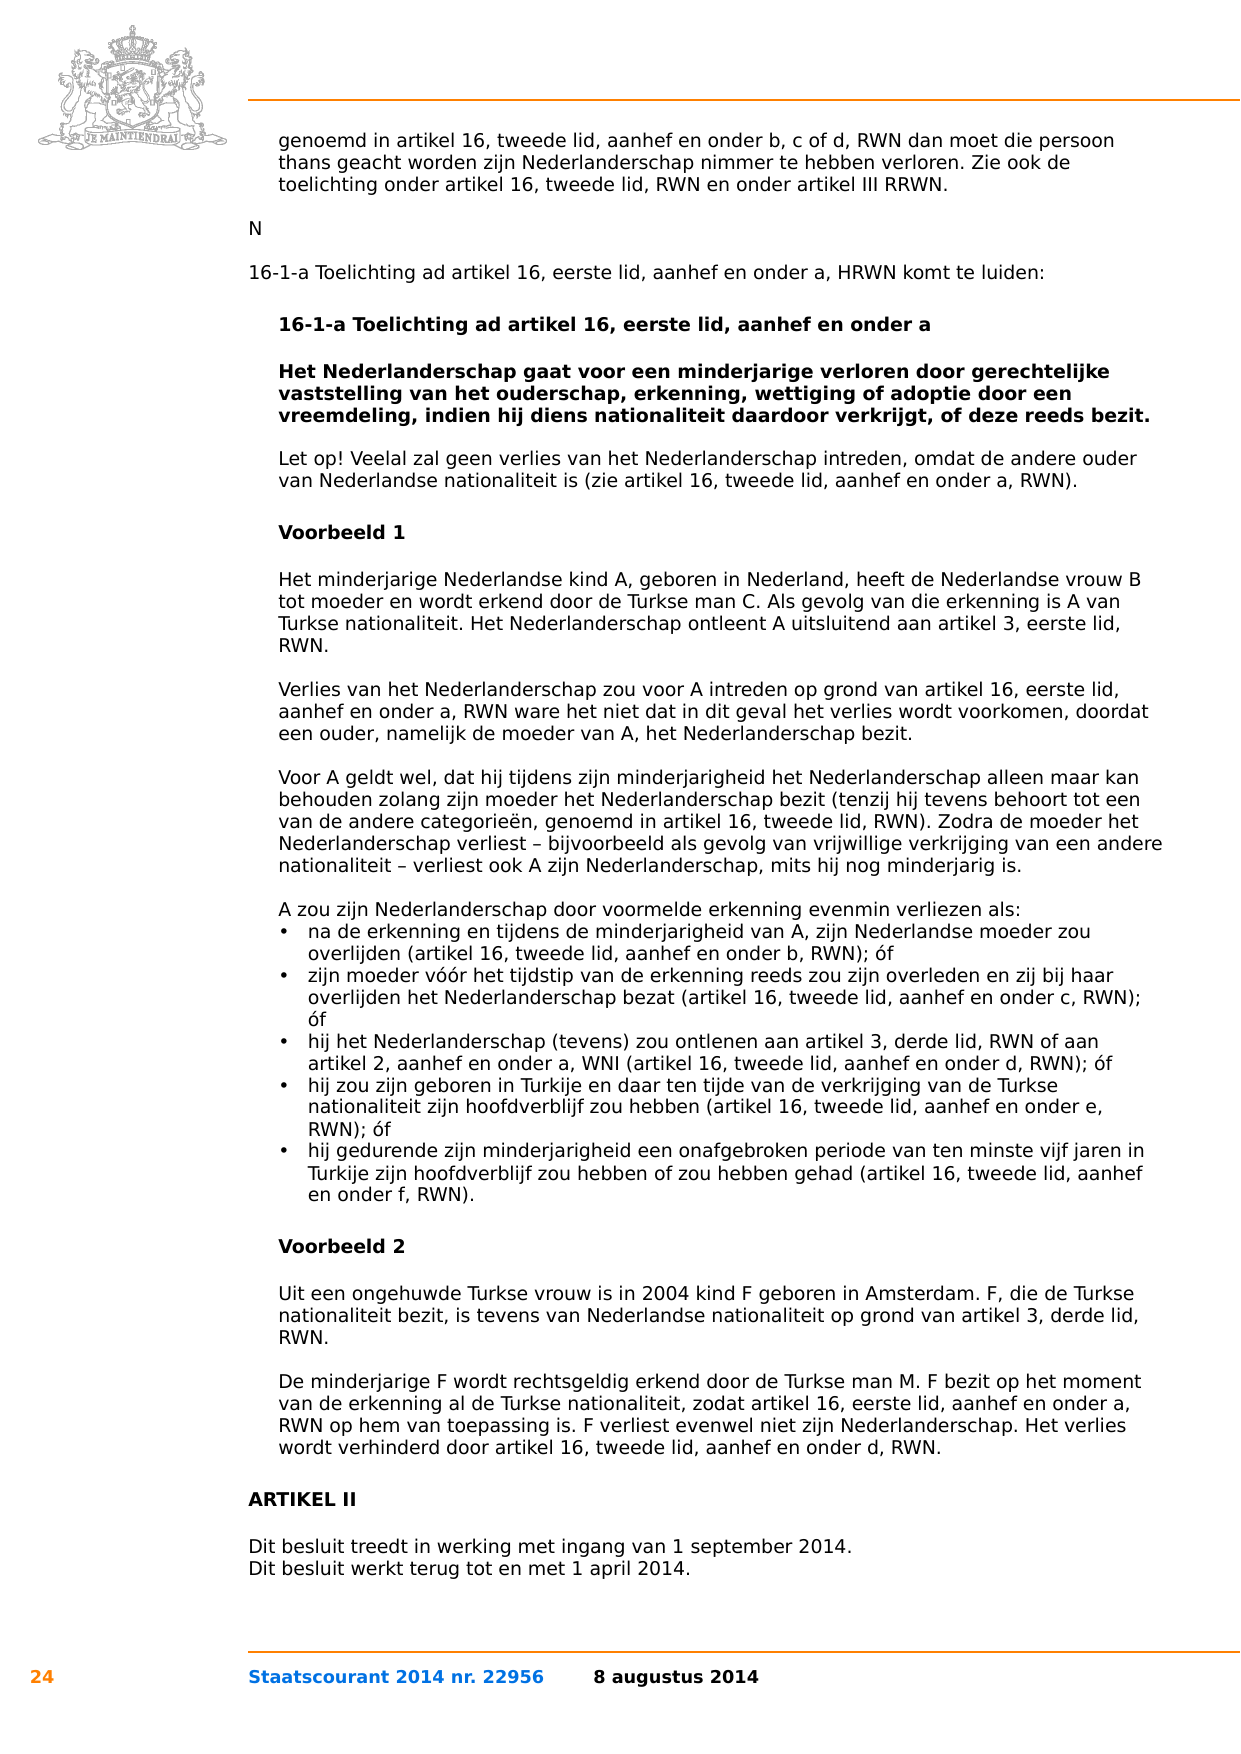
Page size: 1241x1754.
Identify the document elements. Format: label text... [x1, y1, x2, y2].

subtitle Voorbeeld 2 [278, 1236, 1163, 1258]
text Verlies van het Nederlanderschap zou voor A intreden op grond van artikel 16, eerste lid, aanhef en onder a, RWN ware het niet dat in dit geval het verlies wordt voorkomen, doordat een ouder, namelijk de moeder van A, het Nederlanderschap bezit. [278, 679, 1163, 745]
text Het minderjarige Nederlandse kind A, geboren in Nederland, heeft de Nederlandse vrouw B tot moeder en wordt erkend door de Turkse man C. Als gevolg van die erkenning is A van Turkse nationaliteit. Het Nederlanderschap ontleent A uitsluitend aan artikel 3, eerste lid, RWN. [278, 569, 1163, 657]
text • zijn moeder vóór het tijdstip van de erkenning reeds zou zijn overleden en zij bij haar overlijden het Nederlanderschap bezat (artikel 16, tweede lid, aanhef en onder c, RWN); óf [278, 964, 1163, 1031]
text Uit een ongehuwde Turkse vrouw is in 2004 kind F geboren in Amsterdam. F, die de Turkse nationaliteit bezit, is tevens van Nederlandse nationaliteit op grond van artikel 3, derde lid, RWN. [278, 1283, 1163, 1349]
text • hij zou zijn geboren in Turkije en daar ten tijde van de verkrijging van de Turkse nationaliteit zijn hoofdverblijf zou hebben (artikel 16, tweede lid, aanhef en onder e, RWN); óf [278, 1074, 1163, 1140]
text Dit besluit treedt in werking met ingang van 1 september 2014. [248, 1536, 1163, 1558]
text • na de erkenning en tijdens de minderjarigheid van A, zijn Nederlandse moeder zou overlijden (artikel 16, tweede lid, aanhef en onder b, RWN); óf [278, 921, 1163, 964]
text Het Nederlanderschap gaat voor een minderjarige verloren door gerechtelijke vaststelling van het ouderschap, erkenning, wettiging of adoptie door een vreemdeling, indien hij diens nationaliteit daardoor verkrijgt, of deze reeds bezit. [278, 361, 1163, 426]
text Let op! Veelal zal geen verlies van het Nederlanderschap intreden, omdat de andere ouder van Nederlandse nationaliteit is (zie artikel 16, tweede lid, aanhef en onder a, RWN). [278, 448, 1163, 492]
text De minderjarige F wordt rechtsgeldig erkend door de Turkse man M. F bezit op het moment van de erkenning al de Turkse nationaliteit, zodat artikel 16, eerste lid, aanhef en onder a, RWN op hem van toepassing is. F verliest evenwel niet zijn Nederlanderschap. Het verlies wordt verhinderd door artikel 16, tweede lid, aanhef en onder d, RWN. [278, 1371, 1163, 1459]
text A zou zijn Nederlanderschap door voormelde erkenning evenmin verliezen als: [278, 899, 1163, 921]
text genoemd in artikel 16, tweede lid, aanhef en onder b, c of d, RWN dan moet die persoon thans geacht worden zijn Nederlanderschap nimmer te hebben verloren. Zie ook de toelichting onder artikel 16, tweede lid, RWN en onder artikel III RRWN. [278, 130, 1163, 196]
text N [248, 218, 1163, 240]
text • hij het Nederlanderschap (tevens) zou ontlenen aan artikel 3, derde lid, RWN of aan artikel 2, aanhef en onder a, WNI (artikel 16, tweede lid, aanhef en onder d, RWN); óf [278, 1031, 1163, 1074]
picture [38, 25, 227, 150]
subtitle ARTIKEL II [248, 1489, 1163, 1511]
subtitle 16-1-a Toelichting ad artikel 16, eerste lid, aanhef en onder a [278, 313, 1163, 336]
text • hij gedurende zijn minderjarigheid een onafgebroken periode van ten minste vijf jaren in Turkije zijn hoofdverblijf zou hebben of zou hebben gehad (artikel 16, tweede lid, aanhef en onder f, RWN). [278, 1140, 1163, 1206]
text Voor A geldt wel, dat hij tijdens zijn minderjarigheid het Nederlanderschap alleen maar kan behouden zolang zijn moeder het Nederlanderschap bezit (tenzij hij tevens behoort tot een van de andere categorieën, genoemd in artikel 16, tweede lid, RWN). Zodra de moeder het Nederlanderschap verliest – bijvoorbeeld als gevolg van vrijwillige verkrijging van een andere nationaliteit – verliest ook A zijn Nederlanderschap, mits hij nog minderjarig is. [278, 767, 1163, 877]
subtitle Voorbeeld 1 [278, 522, 1163, 544]
text 16-1-a Toelichting ad artikel 16, eerste lid, aanhef en onder a, HRWN komt te luiden: [248, 262, 1163, 283]
text Dit besluit werkt terug tot en met 1 april 2014. [248, 1558, 1163, 1580]
